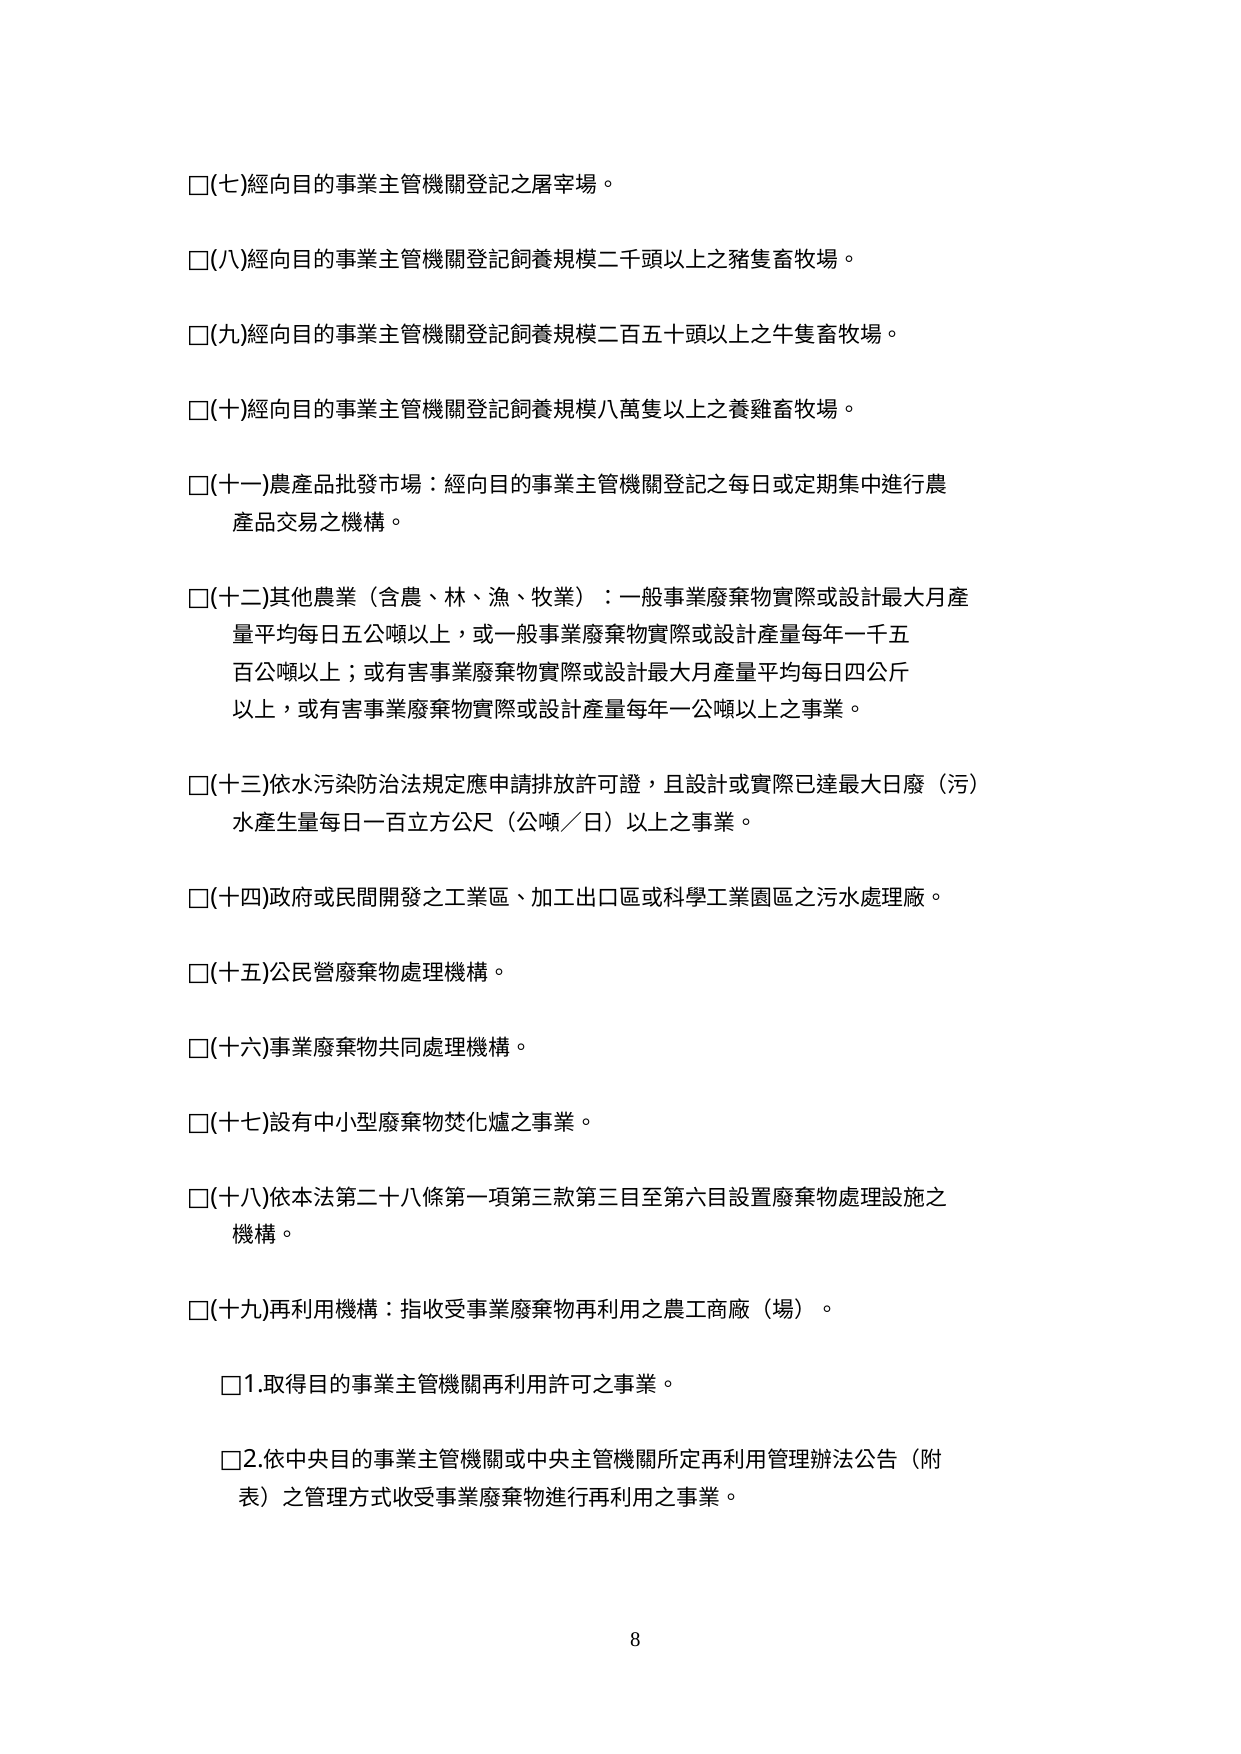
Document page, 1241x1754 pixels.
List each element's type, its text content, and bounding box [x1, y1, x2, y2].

text □(十四)政府或民間開發之工業區、加工出口區或科學工業園區之污水處理廠。 [148, 877, 1122, 914]
text □(十七)設有中小型廢棄物焚化爐之事業。 [148, 1102, 1122, 1139]
text □1.取得目的事業主管機關再利用許可之事業。 [148, 1364, 1122, 1402]
text □(十五)公民營廢棄物處理機構。 [148, 952, 1122, 989]
text □(八)經向目的事業主管機關登記飼養規模二千頭以上之豬隻畜牧場。 [148, 239, 1122, 277]
text □(十三)依水污染防治法規定應申請排放許可證，且設計或實際已達最大日廢（污） 水產生量每日一百立方公尺（公噸／日）以上之事業。 [148, 764, 1122, 839]
text □(九)經向目的事業主管機關登記飼養規模二百五十頭以上之牛隻畜牧場。 [148, 314, 1122, 352]
text □(十)經向目的事業主管機關登記飼養規模八萬隻以上之養雞畜牧場。 [148, 389, 1122, 427]
text □(十九)再利用機構：指收受事業廢棄物再利用之農工商廠（場）。 [148, 1289, 1122, 1327]
text □(七)經向目的事業主管機關登記之屠宰場。 [148, 164, 1122, 202]
text □(十二)其他農業（含農、林、漁、牧業）：一般事業廢棄物實際或設計最大月產 量平均每日五公噸以上，或一般事業廢棄物實際或設計產量每年一千五 百公噸以上；或有害事業廢棄物實際或設計最大月產量平均每日四公斤 以上，或有害事業廢棄物實際或設計產量每年一公噸以上之事業。 [148, 577, 1122, 727]
text □(十八)依本法第二十八條第一項第三款第三目至第六目設置廢棄物處理設施之 機構。 [148, 1177, 1122, 1252]
text □(十一)農產品批發市場：經向目的事業主管機關登記之每日或定期集中進行農 產品交易之機構。 [148, 464, 1122, 539]
text □(十六)事業廢棄物共同處理機構。 [148, 1027, 1122, 1064]
text □2.依中央目的事業主管機關或中央主管機關所定再利用管理辦法公告（附 表）之管理方式收受事業廢棄物進行再利用之事業。 [148, 1439, 1122, 1514]
